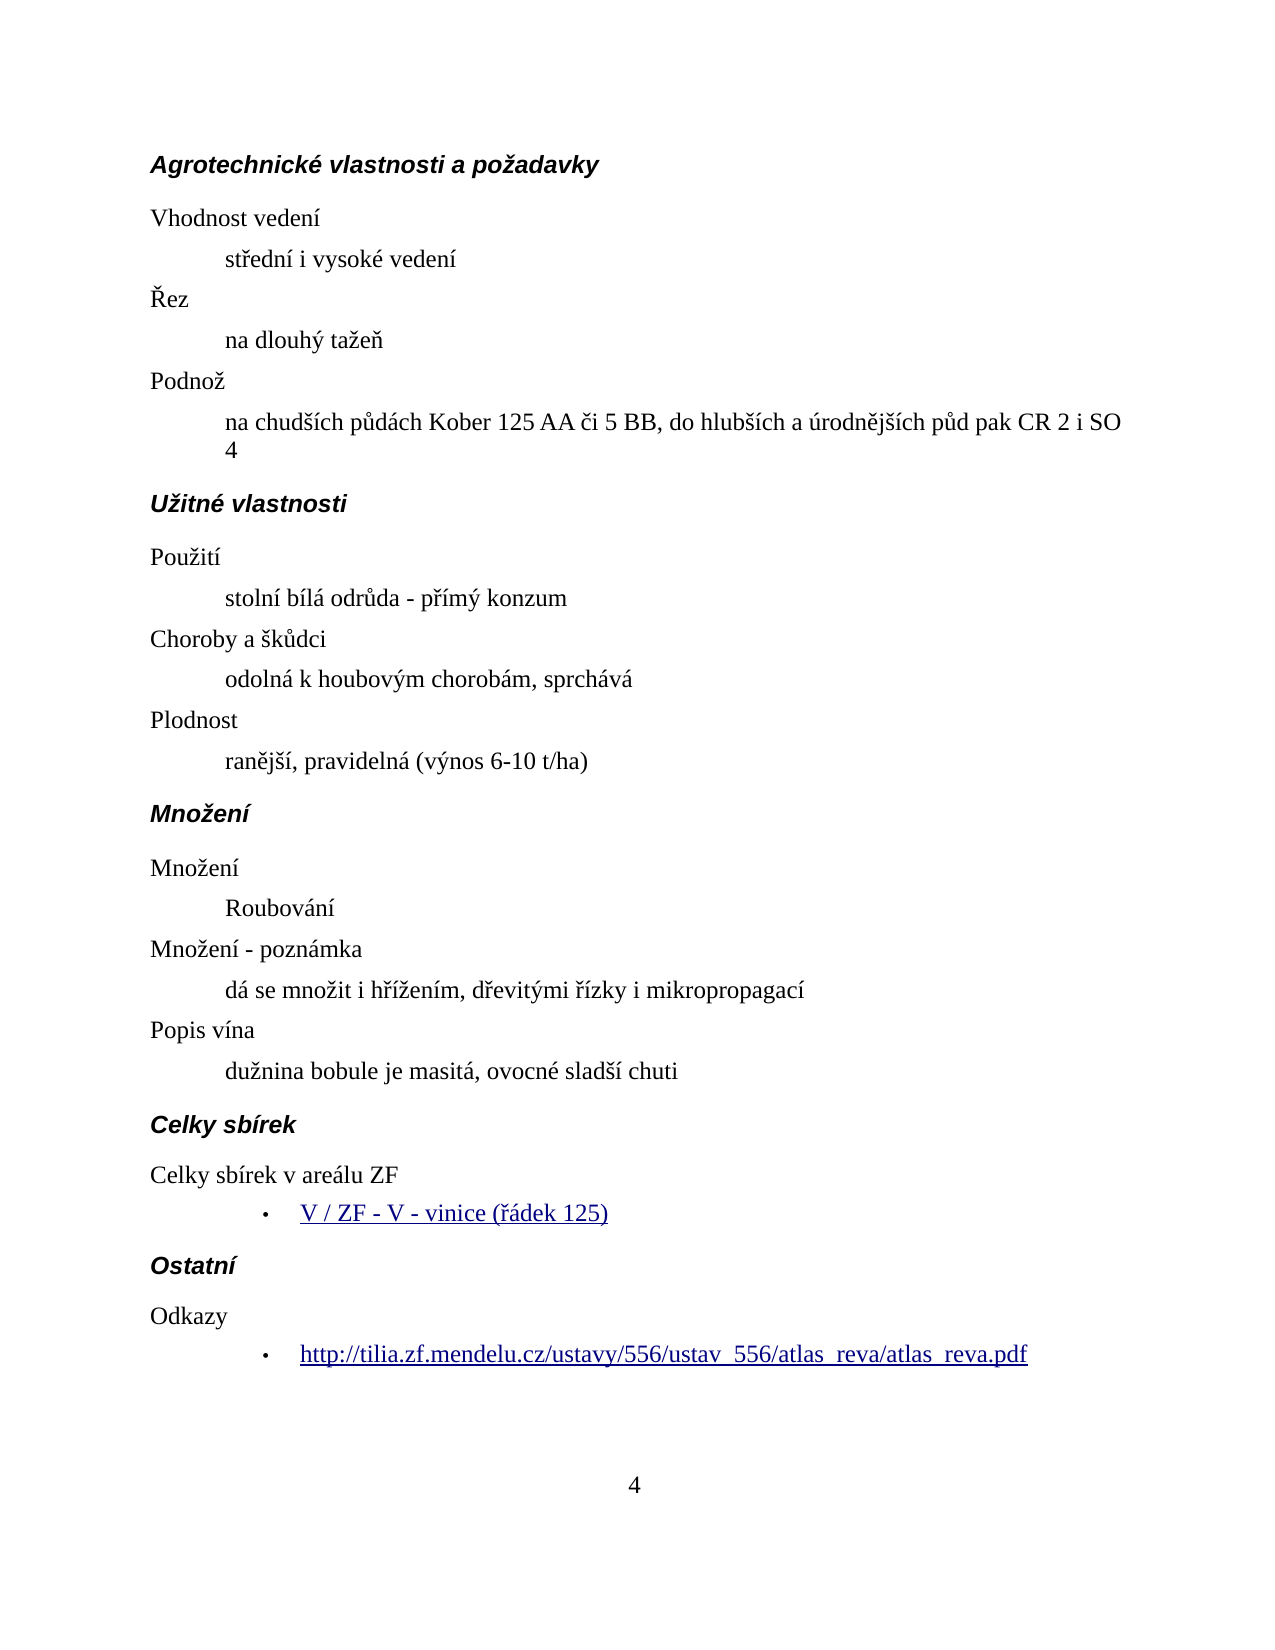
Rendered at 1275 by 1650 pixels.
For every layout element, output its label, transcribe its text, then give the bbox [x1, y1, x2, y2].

text Choroby a škůdci [150, 624, 1125, 652]
text Použití [150, 542, 1125, 571]
list http://tilia.zf.mendelu.cz/ustavy/556/ustav_556/atlas_reva/atlas_reva.pdf [262, 1339, 1125, 1368]
text stolní bílá odrůda - přímý konzum [225, 583, 1125, 612]
subtitle Celky sbírek [150, 1110, 1125, 1138]
subtitle Množení [150, 799, 1125, 828]
text dá se množit i hřížením, dřevitými řízky i mikropropagací [225, 975, 1125, 1003]
subtitle Agrotechnické vlastnosti a požadavky [150, 150, 1125, 178]
subtitle Ostatní [150, 1251, 1125, 1280]
text střední i vysoké vedení [225, 244, 1125, 272]
subtitle Užitné vlastnosti [150, 489, 1125, 518]
text ranější, pravidelná (výnos 6-10 t/ha) [225, 746, 1125, 774]
text na dlouhý tažeň [225, 325, 1125, 354]
list V / ZF - V - vinice (řádek 125) [262, 1198, 1125, 1226]
text Plodnost [150, 705, 1125, 734]
text Podnož [150, 366, 1125, 395]
text Množení [150, 853, 1125, 881]
text Vhodnost vedení [150, 203, 1125, 232]
text odolná k houbovým chorobám, sprchává [225, 664, 1125, 693]
text Řez [150, 284, 1125, 313]
text Celky sbírek v areálu ZF [150, 1160, 1125, 1189]
text Popis vína [150, 1016, 1125, 1044]
text Množení - poznámka [150, 934, 1125, 963]
text dužnina bobule je masitá, ovocné sladší chuti [225, 1056, 1125, 1085]
text na chudších půdách Kober 125 AA či 5 BB, do hlubších a úrodnějších půd pak CR 2 i SO 4 [225, 407, 1125, 464]
text Odkazy [150, 1301, 1125, 1330]
text Roubování [225, 893, 1125, 922]
